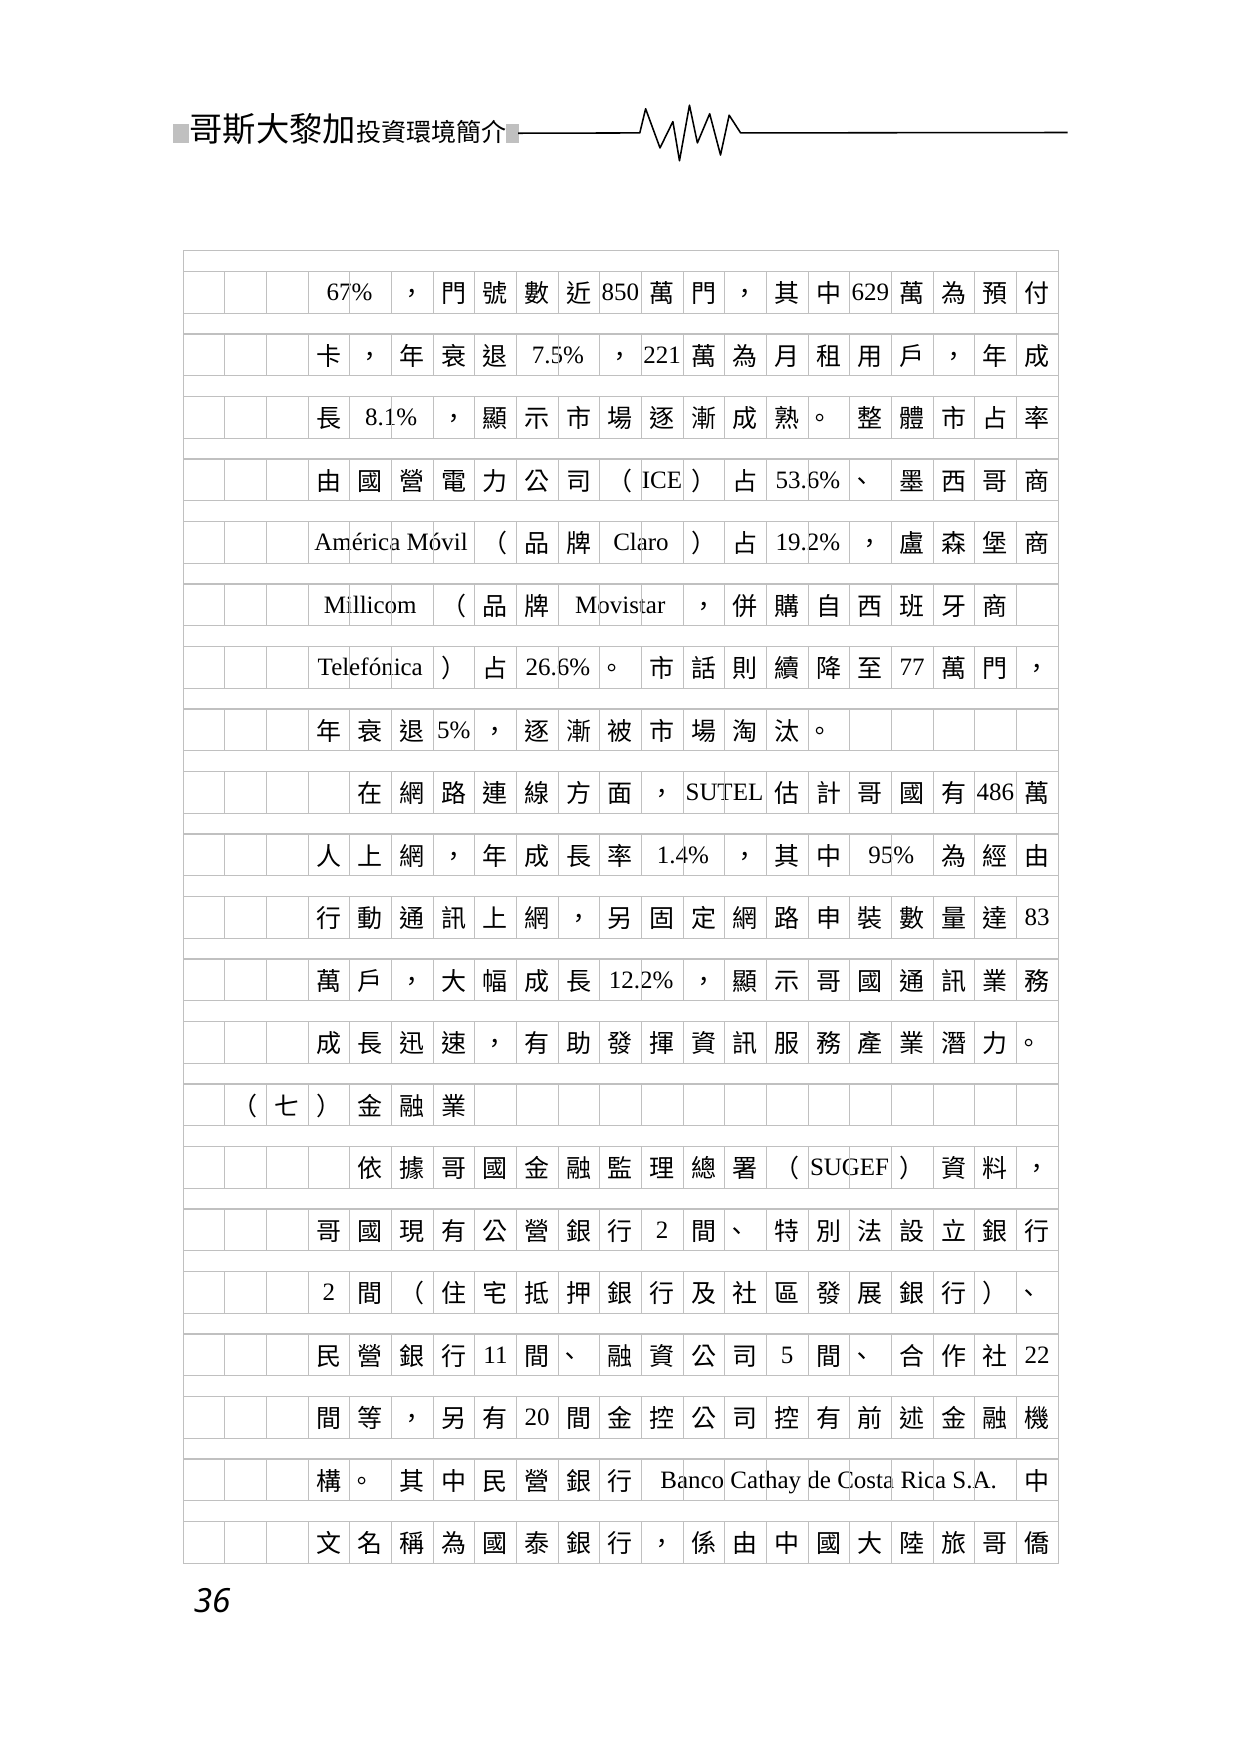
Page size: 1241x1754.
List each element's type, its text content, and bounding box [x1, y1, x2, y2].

text 在網路連線方面，SUTEL估計哥國有486萬人上網，年成長率1.4%，其中95%為經由行動通訊上網，另固定網路申裝數量達83萬戶，大幅成長12.2%，顯示哥國通訊業務成長迅速，有助發揮資訊服務產業潛力。 [281, 1001, 1058, 1021]
text [600, 1085, 641, 1125]
text ） [309, 1085, 349, 1125]
text 依據哥國金融監理總署（SUGEF）資料，哥國現有公營銀行2間、特別法設立銀行2間（住宅抵押銀行及社區發展銀行）、民營銀行11間、融資公司5間、合作社22間等，另有20間金控公司控有前述金融機構。其中民營銀行Banco Cathay de Costa Rica S.A.中文名稱為國泰銀行，係由中國大陸旅哥僑民鄧煦平於1998年創立，為中美洲唯一華資銀行，惟與我國金融機構無關。 [281, 1314, 1058, 1333]
text [684, 1085, 724, 1125]
text 依據哥國通訊監理總署（SUTEL）最新統計，2018年哥國電信業營收達8,093億哥幣，相當於GDP之2.3%，年成長率0.3%；行動通訊業務最為重要，約占營收之67%，門號數近850萬門，其中629萬為預付卡，年衰退7.5%，221萬為月租用戶，年成長8.1%，顯示市場逐漸成熟。整體市占率由國營電力公司（ICE）占53.6%、墨西哥商América Móvil（品牌Claro）占19.2%，盧森堡商Millicom（品牌Movistar，併購自西班牙商Telefónica）占26.6%。市話則續降至77萬門，年衰退5%，逐漸被市場淘汰。 [281, 251, 1058, 271]
text [207, 1085, 224, 1125]
text 依據哥國金融監理總署（SUGEF）資料，哥國現有公營銀行2間、特別法設立銀行2間（住宅抵押銀行及社區發展銀行）、民營銀行11間、融資公司5間、合作社22間等，另有20間金控公司控有前述金融機構。其中民營銀行Banco Cathay de Costa Rica S.A.中文名稱為國泰銀行，係由中國大陸旅哥僑民鄧煦平於1998年創立，為中美洲唯一華資銀行，惟與我國金融機構無關。 [281, 1501, 1058, 1521]
text [934, 1085, 974, 1125]
text 依據哥國金融監理總署（SUGEF）資料，哥國現有公營銀行2間、特別法設立銀行2間（住宅抵押銀行及社區發展銀行）、民營銀行11間、融資公司5間、合作社22間等，另有20間金控公司控有前述金融機構。其中民營銀行Banco Cathay de Costa Rica S.A.中文名稱為國泰銀行，係由中國大陸旅哥僑民鄧煦平於1998年創立，為中美洲唯一華資銀行，惟與我國金融機構無關。 [281, 1126, 1058, 1146]
text 業 [434, 1085, 474, 1125]
text 依據哥國金融監理總署（SUGEF）資料，哥國現有公營銀行2間、特別法設立銀行2間（住宅抵押銀行及社區發展銀行）、民營銀行11間、融資公司5間、合作社22間等，另有20間金控公司控有前述金融機構。其中民營銀行Banco Cathay de Costa Rica S.A.中文名稱為國泰銀行，係由中國大陸旅哥僑民鄧煦平於1998年創立，為中美洲唯一華資銀行，惟與我國金融機構無關。 [281, 1189, 1058, 1208]
text [850, 1085, 891, 1125]
text 依據哥國通訊監理總署（SUTEL）最新統計，2018年哥國電信業營收達8,093億哥幣，相當於GDP之2.3%，年成長率0.3%；行動通訊業務最為重要，約占營收之67%，門號數近850萬門，其中629萬為預付卡，年衰退7.5%，221萬為月租用戶，年成長8.1%，顯示市場逐漸成熟。整體市占率由國營電力公司（ICE）占53.6%、墨西哥商América Móvil（品牌Claro）占19.2%，盧森堡商Millicom（品牌Movistar，併購自西班牙商Telefónica）占26.6%。市話則續降至77萬門，年衰退5%，逐漸被市場淘汰。 [281, 689, 1058, 708]
text （ [225, 1085, 266, 1125]
text [767, 1085, 808, 1125]
text [1017, 1085, 1058, 1125]
text 依據哥國金融監理總署（SUGEF）資料，哥國現有公營銀行2間、特別法設立銀行2間（住宅抵押銀行及社區發展銀行）、民營銀行11間、融資公司5間、合作社22間等，另有20間金控公司控有前述金融機構。其中民營銀行Banco Cathay de Costa Rica S.A.中文名稱為國泰銀行，係由中國大陸旅哥僑民鄧煦平於1998年創立，為中美洲唯一華資銀行，惟與我國金融機構無關。 [281, 1439, 1058, 1458]
text 依據哥國通訊監理總署（SUTEL）最新統計，2018年哥國電信業營收達8,093億哥幣，相當於GDP之2.3%，年成長率0.3%；行動通訊業務最為重要，約占營收之67%，門號數近850萬門，其中629萬為預付卡，年衰退7.5%，221萬為月租用戶，年成長8.1%，顯示市場逐漸成熟。整體市占率由國營電力公司（ICE）占53.6%、墨西哥商América Móvil（品牌Claro）占19.2%，盧森堡商Millicom（品牌Movistar，併購自西班牙商Telefónica）占26.6%。市話則續降至77萬門，年衰退5%，逐漸被市場淘汰。 [281, 314, 1058, 333]
text [207, 1064, 1058, 1083]
text 依據哥國通訊監理總署（SUTEL）最新統計，2018年哥國電信業營收達8,093億哥幣，相當於GDP之2.3%，年成長率0.3%；行動通訊業務最為重要，約占營收之67%，門號數近850萬門，其中629萬為預付卡，年衰退7.5%，221萬為月租用戶，年成長8.1%，顯示市場逐漸成熟。整體市占率由國營電力公司（ICE）占53.6%、墨西哥商América Móvil（品牌Claro）占19.2%，盧森堡商Millicom（品牌Movistar，併購自西班牙商Telefónica）占26.6%。市話則續降至77萬門，年衰退5%，逐漸被市場淘汰。 [281, 626, 1058, 646]
text 融 [392, 1085, 433, 1125]
text [475, 1085, 516, 1125]
text 在網路連線方面，SUTEL估計哥國有486萬人上網，年成長率1.4%，其中95%為經由行動通訊上網，另固定網路申裝數量達83萬戶，大幅成長12.2%，顯示哥國通訊業務成長迅速，有助發揮資訊服務產業潛力。 [281, 751, 1058, 771]
text 依據哥國金融監理總署（SUGEF）資料，哥國現有公營銀行2間、特別法設立銀行2間（住宅抵押銀行及社區發展銀行）、民營銀行11間、融資公司5間、合作社22間等，另有20間金控公司控有前述金融機構。其中民營銀行Banco Cathay de Costa Rica S.A.中文名稱為國泰銀行，係由中國大陸旅哥僑民鄧煦平於1998年創立，為中美洲唯一華資銀行，惟與我國金融機構無關。 [281, 1376, 1058, 1396]
text 依據哥國通訊監理總署（SUTEL）最新統計，2018年哥國電信業營收達8,093億哥幣，相當於GDP之2.3%，年成長率0.3%；行動通訊業務最為重要，約占營收之67%，門號數近850萬門，其中629萬為預付卡，年衰退7.5%，221萬為月租用戶，年成長8.1%，顯示市場逐漸成熟。整體市占率由國營電力公司（ICE）占53.6%、墨西哥商América Móvil（品牌Claro）占19.2%，盧森堡商Millicom（品牌Movistar，併購自西班牙商Telefónica）占26.6%。市話則續降至77萬門，年衰退5%，逐漸被市場淘汰。 [281, 501, 1058, 521]
text 依據哥國通訊監理總署（SUTEL）最新統計，2018年哥國電信業營收達8,093億哥幣，相當於GDP之2.3%，年成長率0.3%；行動通訊業務最為重要，約占營收之67%，門號數近850萬門，其中629萬為預付卡，年衰退7.5%，221萬為月租用戶，年成長8.1%，顯示市場逐漸成熟。整體市占率由國營電力公司（ICE）占53.6%、墨西哥商América Móvil（品牌Claro）占19.2%，盧森堡商Millicom（品牌Movistar，併購自西班牙商Telefónica）占26.6%。市話則續降至77萬門，年衰退5%，逐漸被市場淘汰。 [281, 564, 1058, 583]
text 依據哥國金融監理總署（SUGEF）資料，哥國現有公營銀行2間、特別法設立銀行2間（住宅抵押銀行及社區發展銀行）、民營銀行11間、融資公司5間、合作社22間等，另有20間金控公司控有前述金融機構。其中民營銀行Banco Cathay de Costa Rica S.A.中文名稱為國泰銀行，係由中國大陸旅哥僑民鄧煦平於1998年創立，為中美洲唯一華資銀行，惟與我國金融機構無關。 [281, 1251, 1058, 1271]
text [975, 1085, 1016, 1125]
text [517, 1085, 558, 1125]
text 在網路連線方面，SUTEL估計哥國有486萬人上網，年成長率1.4%，其中95%為經由行動通訊上網，另固定網路申裝數量達83萬戶，大幅成長12.2%，顯示哥國通訊業務成長迅速，有助發揮資訊服務產業潛力。 [281, 814, 1058, 833]
text 依據哥國通訊監理總署（SUTEL）最新統計，2018年哥國電信業營收達8,093億哥幣，相當於GDP之2.3%，年成長率0.3%；行動通訊業務最為重要，約占營收之67%，門號數近850萬門，其中629萬為預付卡，年衰退7.5%，221萬為月租用戶，年成長8.1%，顯示市場逐漸成熟。整體市占率由國營電力公司（ICE）占53.6%、墨西哥商América Móvil（品牌Claro）占19.2%，盧森堡商Millicom（品牌Movistar，併購自西班牙商Telefónica）占26.6%。市話則續降至77萬門，年衰退5%，逐漸被市場淘汰。 [281, 376, 1058, 396]
text 在網路連線方面，SUTEL估計哥國有486萬人上網，年成長率1.4%，其中95%為經由行動通訊上網，另固定網路申裝數量達83萬戶，大幅成長12.2%，顯示哥國通訊業務成長迅速，有助發揮資訊服務產業潛力。 [281, 876, 1058, 896]
text 在網路連線方面，SUTEL估計哥國有486萬人上網，年成長率1.4%，其中95%為經由行動通訊上網，另固定網路申裝數量達83萬戶，大幅成長12.2%，顯示哥國通訊業務成長迅速，有助發揮資訊服務產業潛力。 [281, 939, 1058, 958]
text [725, 1085, 766, 1125]
text 金 [350, 1085, 391, 1125]
text [809, 1085, 849, 1125]
text [559, 1085, 599, 1125]
text [642, 1085, 683, 1125]
text 依據哥國通訊監理總署（SUTEL）最新統計，2018年哥國電信業營收達8,093億哥幣，相當於GDP之2.3%，年成長率0.3%；行動通訊業務最為重要，約占營收之67%，門號數近850萬門，其中629萬為預付卡，年衰退7.5%，221萬為月租用戶，年成長8.1%，顯示市場逐漸成熟。整體市占率由國營電力公司（ICE）占53.6%、墨西哥商América Móvil（品牌Claro）占19.2%，盧森堡商Millicom（品牌Movistar，併購自西班牙商Telefónica）占26.6%。市話則續降至77萬門，年衰退5%，逐漸被市場淘汰。 [281, 439, 1058, 458]
text [892, 1085, 933, 1125]
text 七 [267, 1085, 308, 1125]
